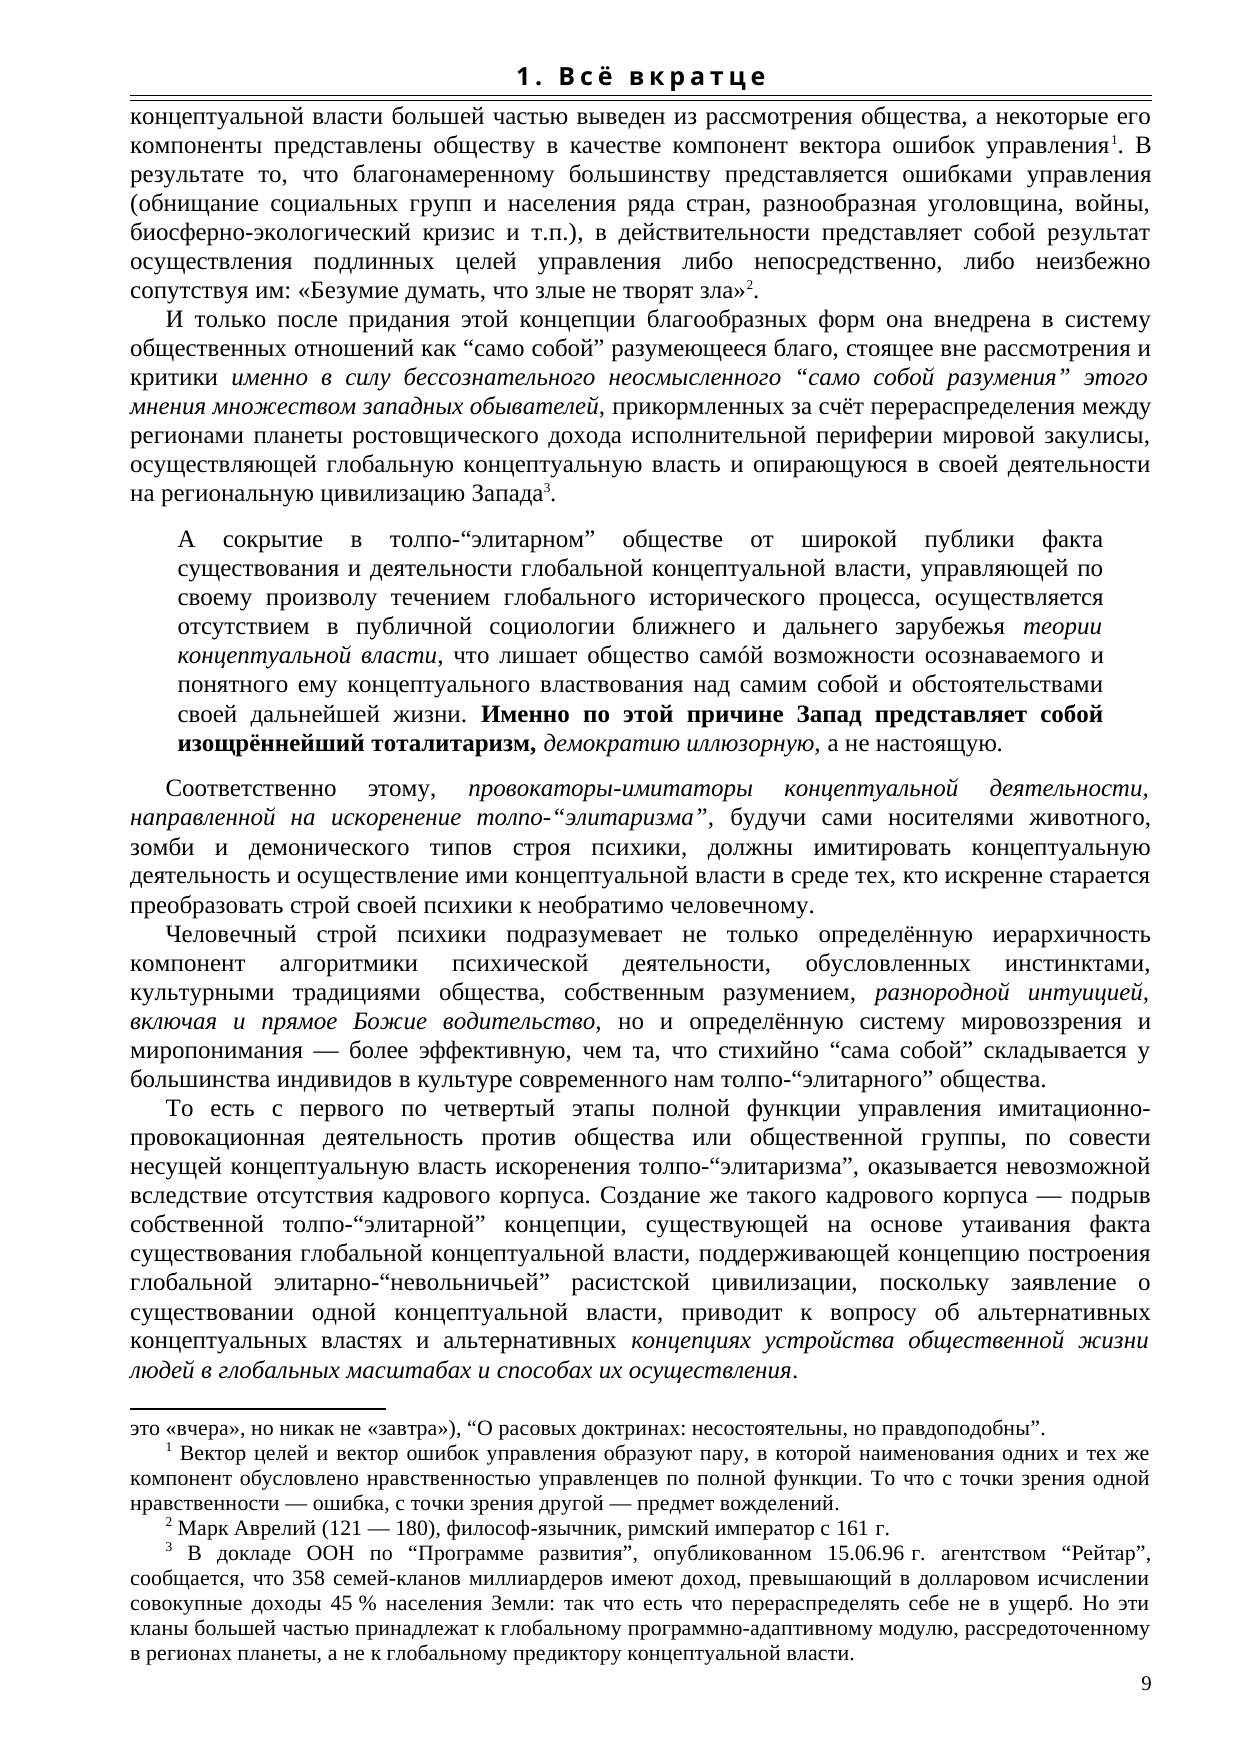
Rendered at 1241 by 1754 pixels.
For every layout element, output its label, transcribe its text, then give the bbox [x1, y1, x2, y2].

text концептуальной власти большей частью выведен из рассмотрения общества, а некоторые его компоненты представлены обществу в качестве компонент вектора ошибок управления. В результате то, что благонамеренному большинству представляется ошибками управ­ления (обнищание социальных групп и населения ряда стран, разнообразная уголовщина, войны, биосферно-экологический кризис и т.п.), в действительности представляет собой результат осуществления подлинных целей управления либо непосредственно, либо неизбежно сопутствуя им: «Безумие думать, что злые не творят зла». [130, 101, 1152, 304]
text это «вчера», но никак не «завтра»), “О расовых доктринах: несостоятельны, но правдоподобны”. [130, 1415, 1152, 1440]
text Человечный строй психики подразумевает не только определённую иерархичность компонент алгоритмики психической деятельности, обусловленных инстинктами, культурными традициями общества, собственным разумением, разнородной интуицией, включая и прямое Божие водительство, но и определённую систему мировоззрения и миропонимания — более эффективную, чем та, что стихийно “сама собой” складывается у большинства индивидов в культуре современного нам толпо-“элитарного” общества. [130, 918, 1152, 1093]
text Вектор целей и вектор ошибок управления образуют пару, в которой наименования одних и тех же компонент обусловлено нравственностью управленцев по полной функции. То что с точки зрения одной нравственности — ошибка, с точки зрения другой — предмет вожделений. [130, 1440, 1152, 1515]
text Марк Аврелий (121 — 180), философ-язычник, римский император с 161 г. [130, 1515, 1152, 1540]
text То есть с первого по четвертый этапы полной функции управления имитационно-провокационная деятельность против общества или общественной группы, по совести несущей концептуальную власть искоренения толпо-“элитаризма”, оказывается невозможной вследствие отсутствия кадрового корпуса. Создание же такого кадрового корпуса — подрыв собственной толпо-“элитарной” концепции, существующей на основе утаивания факта существования глобальной концептуальной власти, поддерживающей концепцию построения глобальной элитарно-“невольничьей” расистской цивилизации, поскольку заявление о существовании одной концептуальной власти, приводит к вопросу об альтернативных концептуальных властях и альтернативных концепциях устройства общественной жизни людей в глобальных масштабах и способах их осуществления. [130, 1093, 1152, 1383]
text И только после придания этой концепции благообразных форм она внедрена в систему общественных отношений как “само собой” разумеющееся благо, стоящее вне рассмотрения и критики именно в силу бессознательного неосмысленного “само собой разумения” этого мнения множеством западных обывателей, прикормленных за счёт перераспределения между регионами планеты ростовщического дохода исполнительной периферии мировой закулисы, осуществляющей глобальную концептуальную власть и опирающуюся в своей деятельности на региональную цивилизацию Запада. [130, 304, 1152, 507]
text Соответственно этому, провокаторы-имитаторы концептуальной деятельности, направленной на искоренение толпо-“элитаризма”, будучи сами носителями животного, зомби и демонического типов строя психики, должны имитировать концептуальную деятельность и осуществление ими концептуальной власти в среде тех, кто искренне старается преобразовать строй своей психики к необратимо человечному. [130, 773, 1152, 918]
text В докладе ООН по “Программе развития”, опубликованном 15.06.96 г. агентством “Рейтар”, сообщается, что 358 семей-кланов миллиардеров имеют доход, превышающий в долларовом исчислении совокупные доходы 45 % населения Земли: так что есть что перераспределять себе не в ущерб. Но эти кланы большей частью принадлежат к глобальному программно-адаптивному модулю, рассредоточенному в регионах планеты, а не к глобальному предиктору концептуальной власти. [130, 1540, 1152, 1665]
text А сокрытие в толпо-“элитарном” обществе от широкой публики факта существования и деятельности глобальной концептуальной власти, управляющей по своему произволу течением глобального исторического процесса, осуществляется отсутствием в публичной социологии ближнего и дальнего зарубежья теории концептуальной власти, что лишает общество самóй возможности осознаваемого и понятного ему концептуального властвования над самим собой и обстоятельствами своей дальнейшей жизни. Именно по этой причине Запад представляет собой изощрённейший тоталитаризм, демократию иллюзорную, а не настоящую. [177, 524, 1104, 757]
